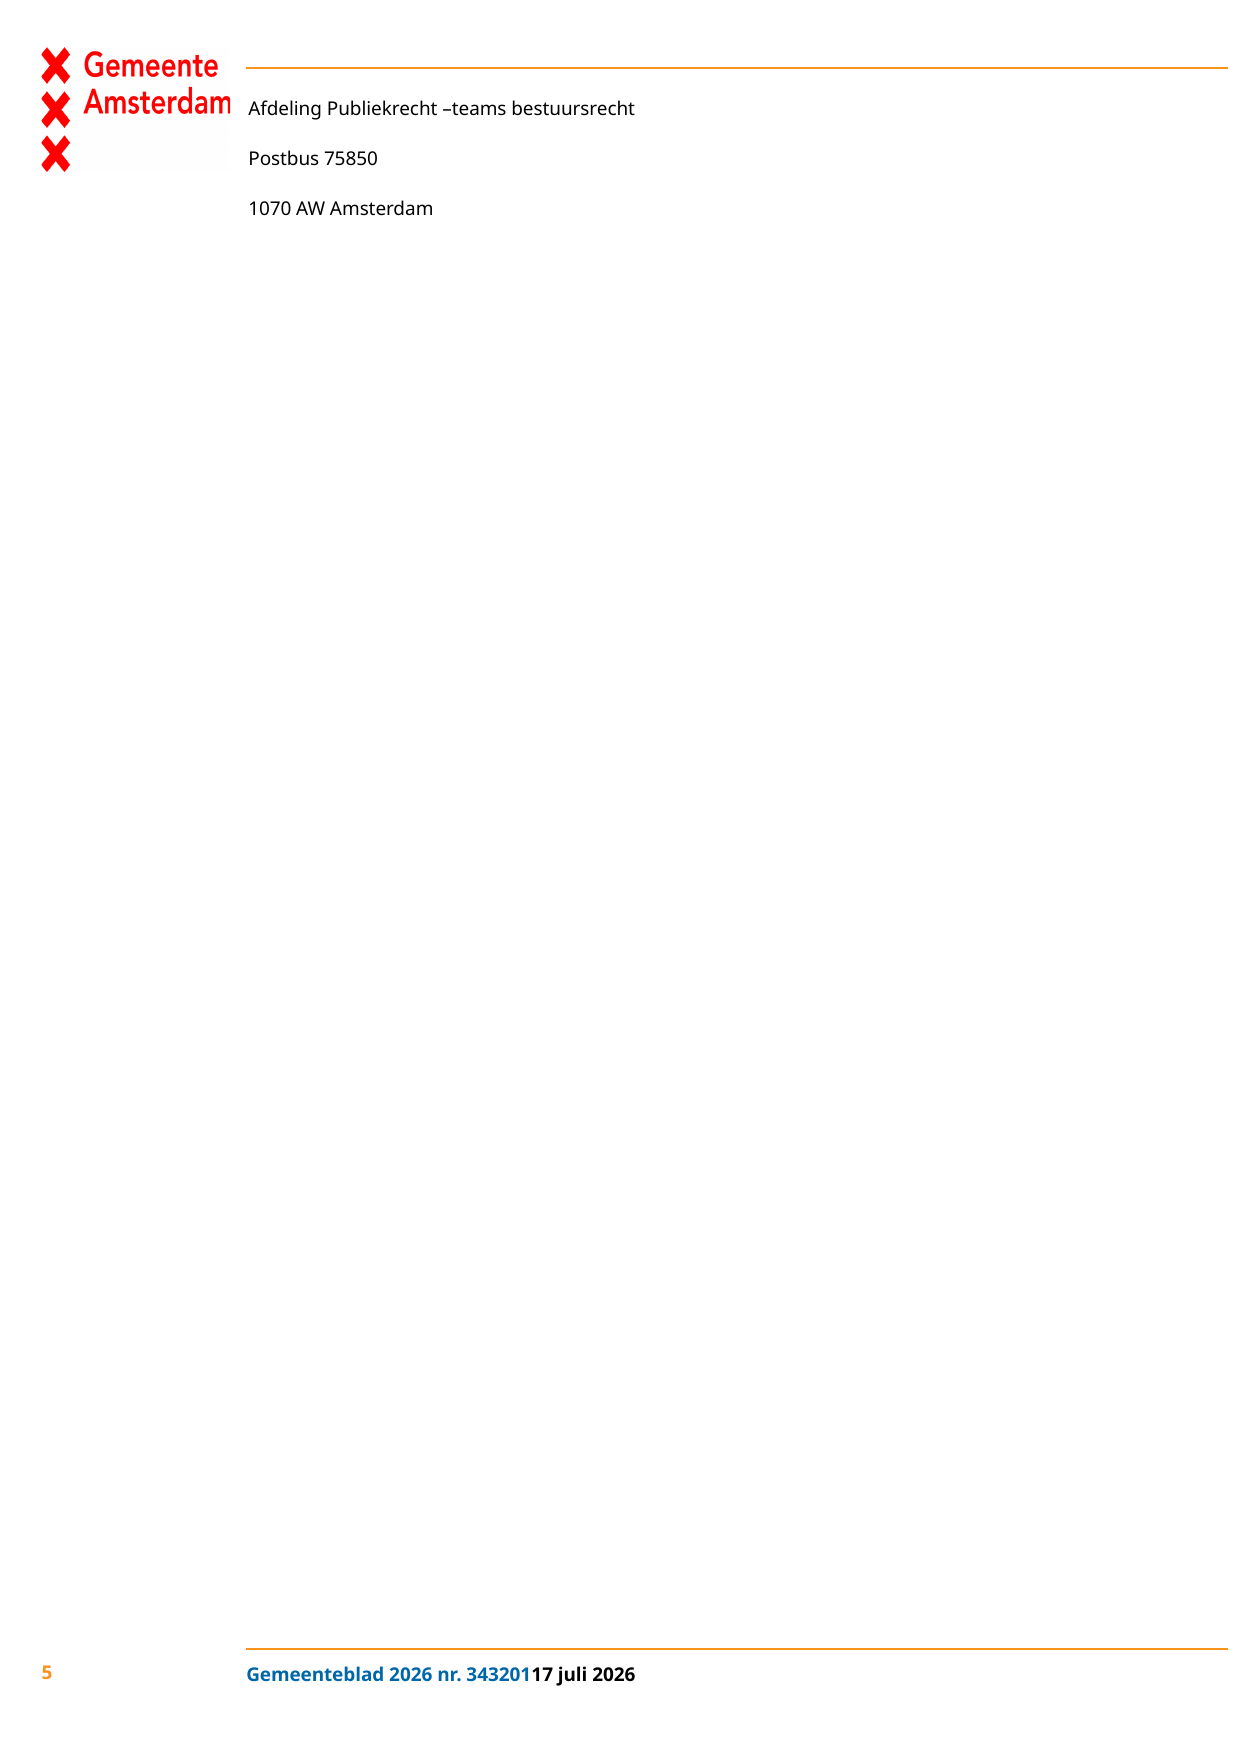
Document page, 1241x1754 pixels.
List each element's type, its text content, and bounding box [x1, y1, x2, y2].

text 1070 AW Amsterdam [248, 196, 1152, 221]
text Postbus 75850 [248, 145, 1152, 171]
text Afdeling Publiekrecht –teams bestuursrecht [248, 95, 1152, 121]
picture [41, 47, 231, 172]
